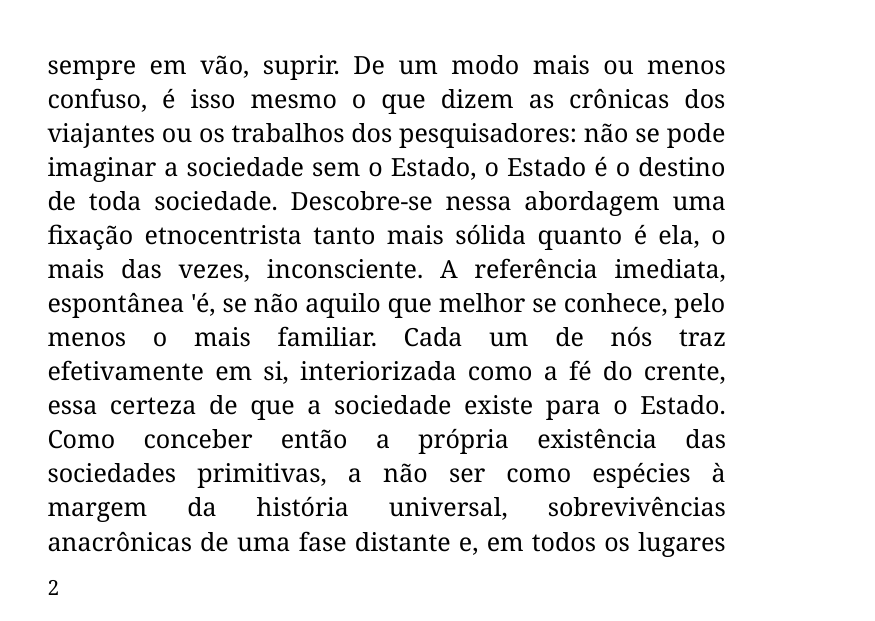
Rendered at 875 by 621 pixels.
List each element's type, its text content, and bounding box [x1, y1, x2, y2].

text sempre em vão, suprir. De um modo mais ou menos confuso, é isso mesmo o que dizem as crônicas dos viajantes ou os trabalhos dos pesquisadores: não se pode imaginar a sociedade sem o Estado, o Estado é o destino de toda sociedade. Descobre-se nessa abordagem uma fixação etnocentrista tanto mais sólida quanto é ela, o mais das vezes, inconsciente. A referência imediata, espontânea 'é, se não aquilo que melhor se conhece, pelo menos o mais familiar. Cada um de nós traz efetivamente em si, interiorizada como a fé do crente, essa certeza de que a sociedade existe para o Estado. Como conceber então a própria existência das sociedades primitivas, a não ser como espécies à margem da história universal, sobrevivências anacrônicas de uma fase distante e, em todos os lugares [47, 47, 726, 558]
